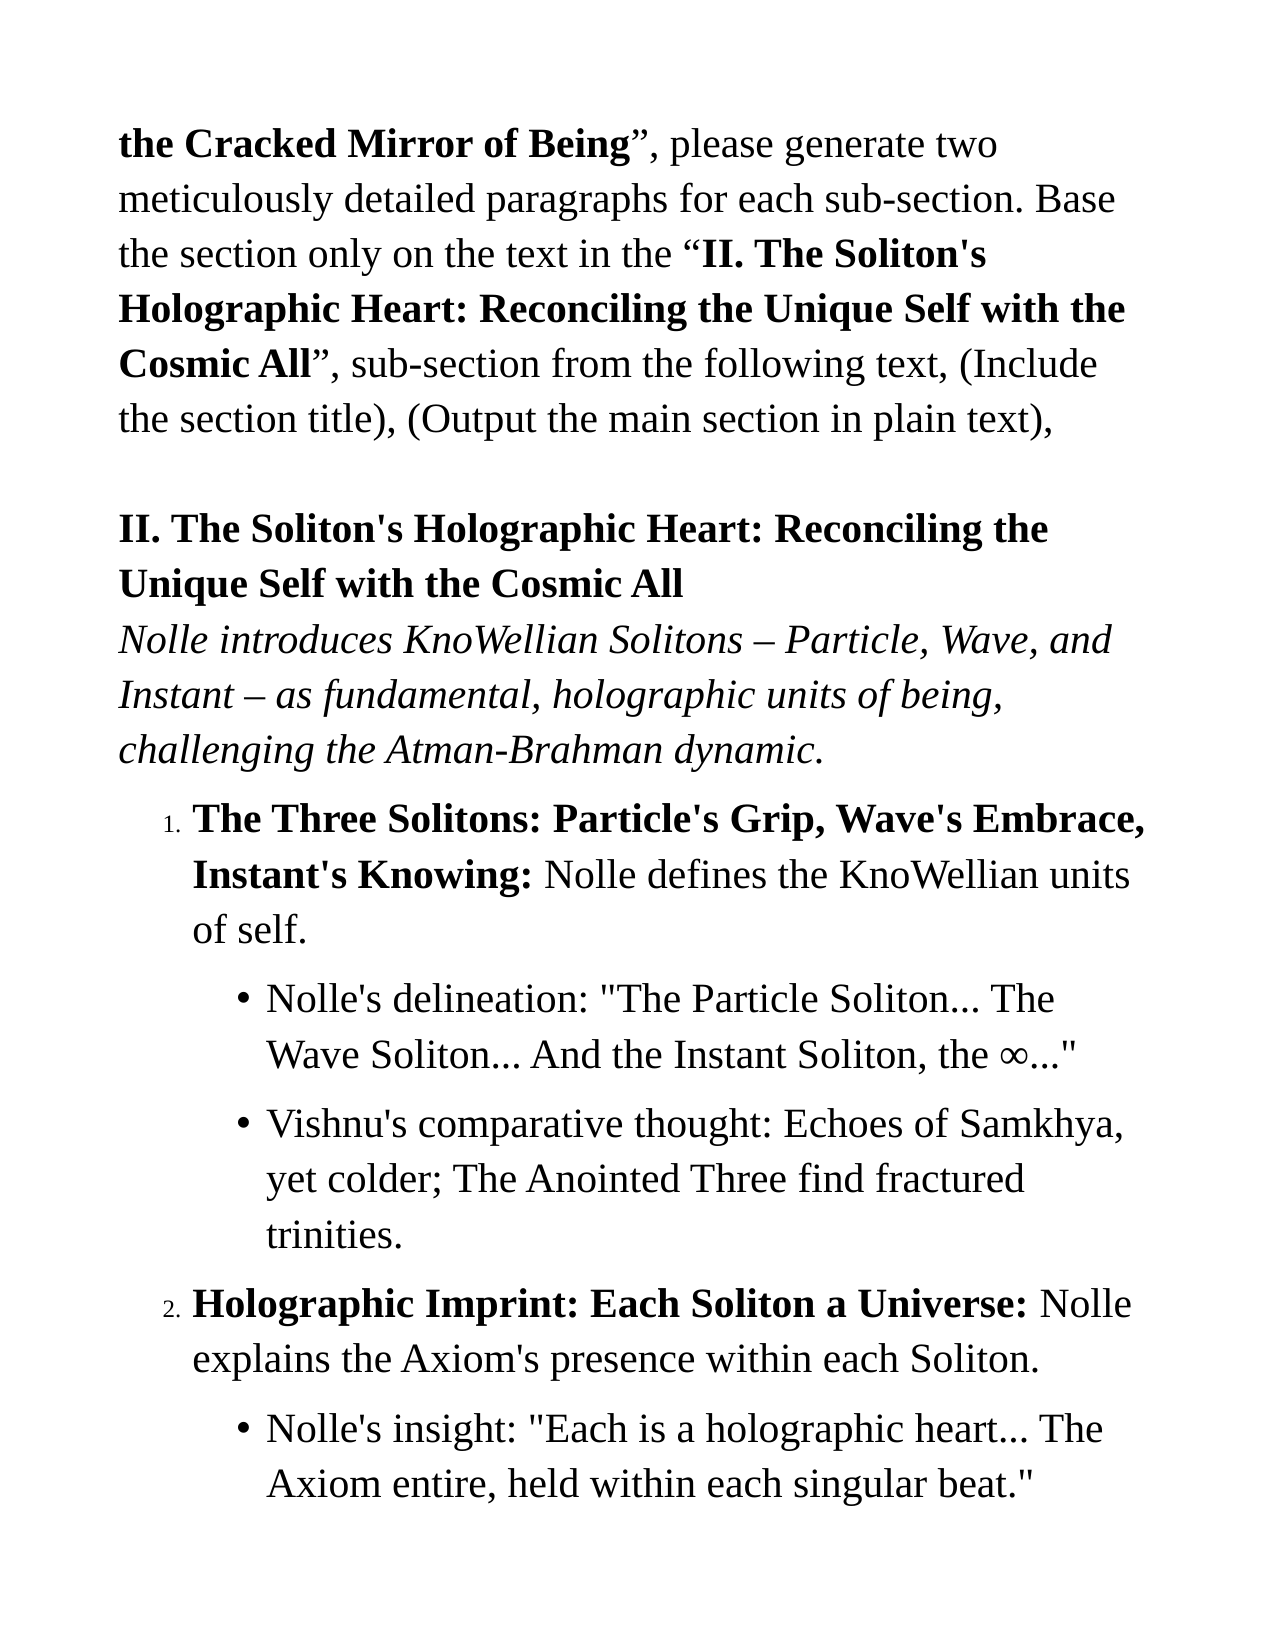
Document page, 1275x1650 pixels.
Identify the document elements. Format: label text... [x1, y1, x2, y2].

list Nolle's insight: "Each is a holographic heart... The Axiom entire, held within each singular beat." [236, 1403, 1157, 1507]
list The Three Solitons: Particle's Grip, Wave's Embrace, Instant's Knowing: Nolle defines the KnoWellian units of self. [162, 794, 1157, 952]
list Vishnu's comparative thought: Echoes of Samkhya, yet colder; The Anointed Three find fractured trinities. [236, 1099, 1157, 1257]
text the Cracked Mirror of Being”, please generate two meticulously detailed paragraphs for each sub-section. Base the section only on the text in the “II. The Soliton's Holographic Heart: Reconciling the Unique Self with the Cosmic All”, sub-section from the following text, (Include the section title), (Output the main section in plain text), II. The Soliton's Holographic Heart: Reconciling the Unique Self with the Cosmic All Nolle introduces KnoWellian Solitons – Particle, Wave, and Instant – as fundamental, holographic units of being, challenging the Atman-Brahman dynamic. [118, 118, 1157, 772]
list Nolle's delineation: "The Particle Soliton... The Wave Soliton... And the Instant Soliton, the ∞..." [236, 974, 1157, 1077]
list Holographic Imprint: Each Soliton a Universe: Nolle explains the Axiom's presence within each Soliton. [162, 1279, 1157, 1382]
